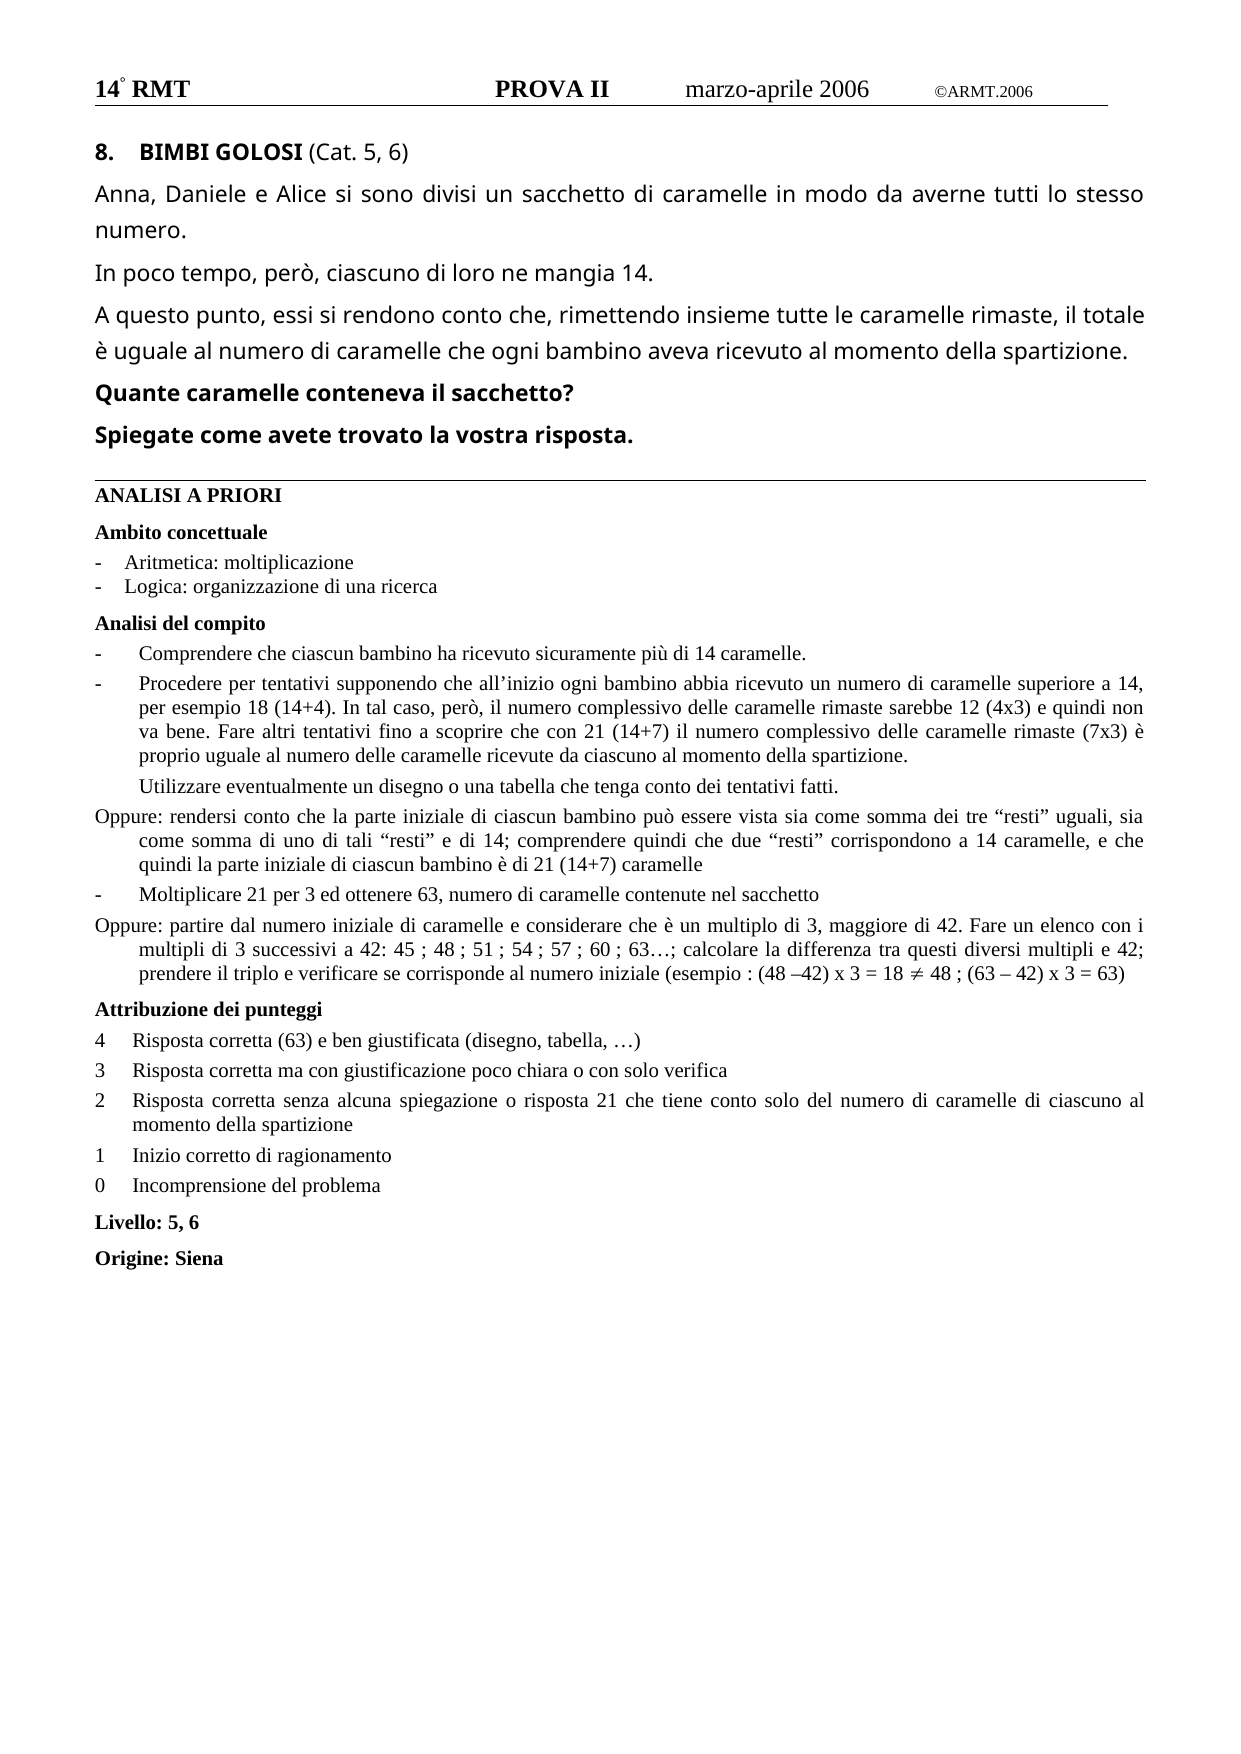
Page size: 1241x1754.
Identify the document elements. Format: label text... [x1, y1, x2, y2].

text 0 Incomprensione del problema [94, 1173, 1146, 1197]
text In poco tempo, però, ciascuno di loro ne mangia 14. [94, 256, 1146, 288]
text Utilizzare eventualmente un disegno o una tabella che tenga conto dei tentativi fatti. [94, 774, 1146, 798]
text Quante caramelle conteneva il sacchetto? [94, 377, 1146, 408]
text - Moltiplicare 21 per 3 ed ottenere 63, numero di caramelle contenute nel sacchetto [94, 882, 1146, 906]
text Analisi del compito [94, 611, 1146, 634]
text Ambito concettuale [94, 519, 1146, 544]
text Oppure: rendersi conto che la parte iniziale di ciascun bambino può essere vista sia come somma dei tre “resti” uguali, sia come somma di uno di tali “resti” e di 14; comprendere quindi che due “resti” corrispondono a 14 caramelle, e che quindi la parte iniziale di ciascun bambino è di 21 (14+7) caramelle [94, 804, 1146, 876]
text - Aritmetica: moltiplicazione [94, 550, 1146, 574]
text 8. BIMBI GOLOSI (Cat. 5, 6) [94, 136, 1146, 167]
text 3 Risposta corretta ma con giustificazione poco chiara o con solo verifica [94, 1058, 1146, 1082]
text 4 Risposta corretta (63) e ben giustificata (disegno, tabella, …) [94, 1028, 1146, 1052]
text 2 Risposta corretta senza alcuna spiegazione o risposta 21 che tiene conto solo del numero di caramelle di ciascuno al momento della spartizione [94, 1088, 1146, 1136]
text A questo punto, essi si rendono conto che, rimettendo insieme tutte le caramelle rimaste, il totale è uguale al numero di caramelle che ogni bambino aveva ricevuto al momento della spartizione. [94, 299, 1146, 366]
text - Comprendere che ciascun bambino ha ricevuto sicuramente più di 14 caramelle. [94, 641, 1146, 665]
text 1 Inizio corretto di ragionamento [94, 1143, 1146, 1167]
text Origine: Siena [94, 1246, 1146, 1270]
text Attribuzione dei punteggi [94, 997, 1146, 1021]
text Anna, Daniele e Alice si sono divisi un sacchetto di caramelle in modo da averne tutti lo stesso numero. [94, 178, 1146, 246]
text Oppure: partire dal numero iniziale di caramelle e considerare che è un multiplo di 3, maggiore di 42. Fare un elenco con i multipli di 3 successivi a 42: 45 ; 48 ; 51 ; 54 ; 57 ; 60 ; 63…; calcolare la differenza tra questi diversi multipli e 42; prendere il triplo e verificare se corrisponde al numero iniziale (esempio : (48 –42) x 3 = 18  48 ; (63 – 42) x 3 = 63) [94, 913, 1146, 985]
text Livello: 5, 6 [94, 1209, 1146, 1234]
text Spiegate come avete trovato la vostra risposta. [94, 419, 1146, 450]
text - Procedere per tentativi supponendo che all’inizio ogni bambino abbia ricevuto un numero di caramelle superiore a 14, per esempio 18 (14+4). In tal caso, però, il numero complessivo delle caramelle rimaste sarebbe 12 (4x3) e quindi non va bene. Fare altri tentativi fino a scoprire che con 21 (14+7) il numero complessivo delle caramelle rimaste (7x3) è proprio uguale al numero delle caramelle ricevute da ciascuno al momento della spartizione. [94, 671, 1146, 767]
text - Logica: organizzazione di una ricerca [94, 574, 1146, 598]
text Analisi a priori [94, 481, 1146, 507]
